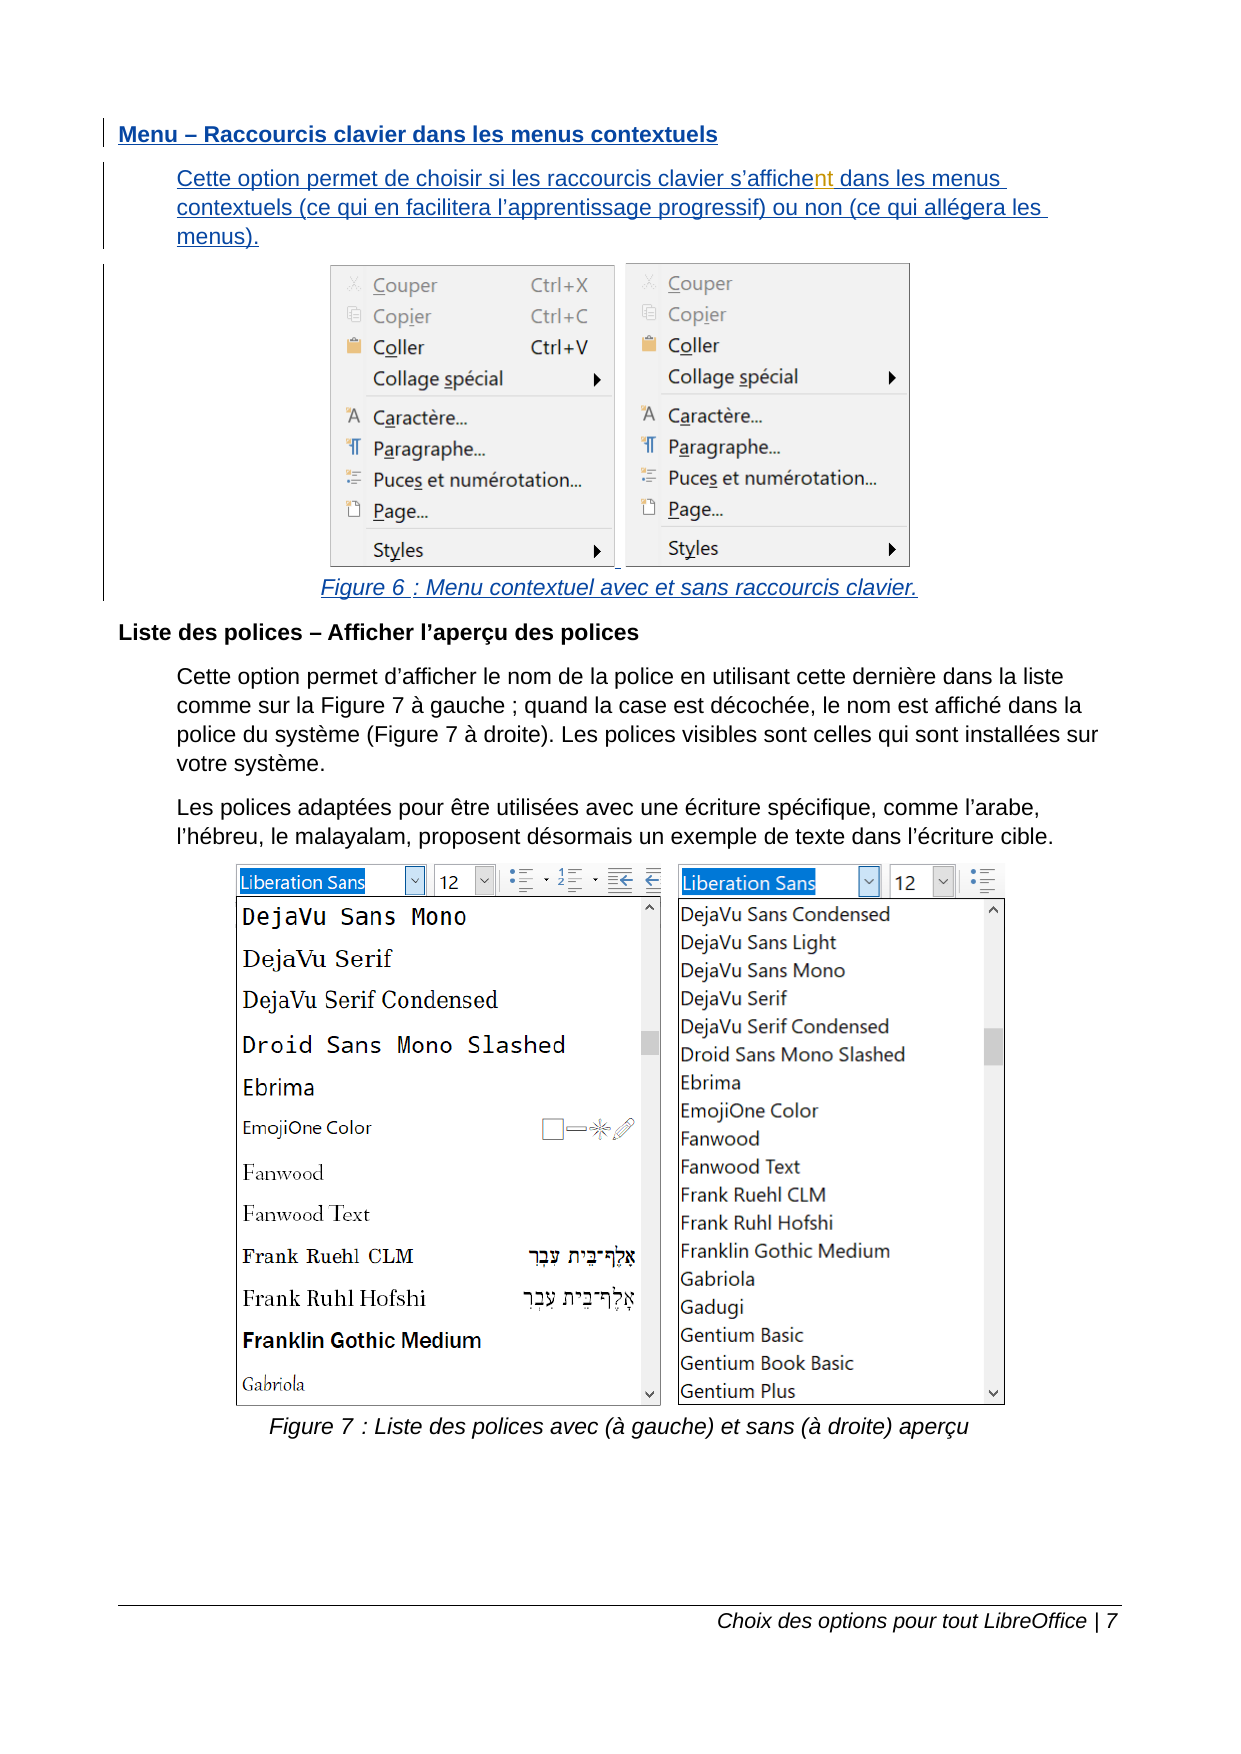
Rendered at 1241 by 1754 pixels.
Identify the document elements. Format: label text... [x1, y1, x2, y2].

picture [330, 265, 615, 567]
picture [678, 863, 1006, 1406]
text Figure 7 : Liste des polices avec (à gauche) et sans (à droite) aperçu [118, 1411, 1122, 1440]
text Figure 6 : Menu contextuel avec et sans raccourcis clavier. [118, 572, 1122, 601]
text Liste des polices – Afficher l’aperçu des polices [118, 616, 1122, 645]
text Menu – Raccourcis clavier dans les menus contextuels [118, 118, 1122, 147]
picture [625, 263, 910, 567]
text Les polices adaptées pour être utilisées avec une écriture spécifique, comme l’arabe, l’hébreu, le malayalam, proposent désormais un exemple de texte dans l’écriture cible. [176, 791, 1122, 849]
text Cette option permet d’afficher le nom de la police en utilisant cette dernière dans la liste comme sur la Figure 7 à gauche ; quand la case est décochée, le nom est affiché dans la police du système (Figure 7 à droite). Les polices visibles sont celles qui sont installées sur votre système. [176, 660, 1122, 776]
text Cette option permet de choisir si les raccourcis clavier s’affichent dans les menus contextuels (ce qui en facilitera l’apprentissage progressif) ou non (ce qui allégera les menus). [176, 162, 1122, 249]
picture [235, 863, 661, 1406]
